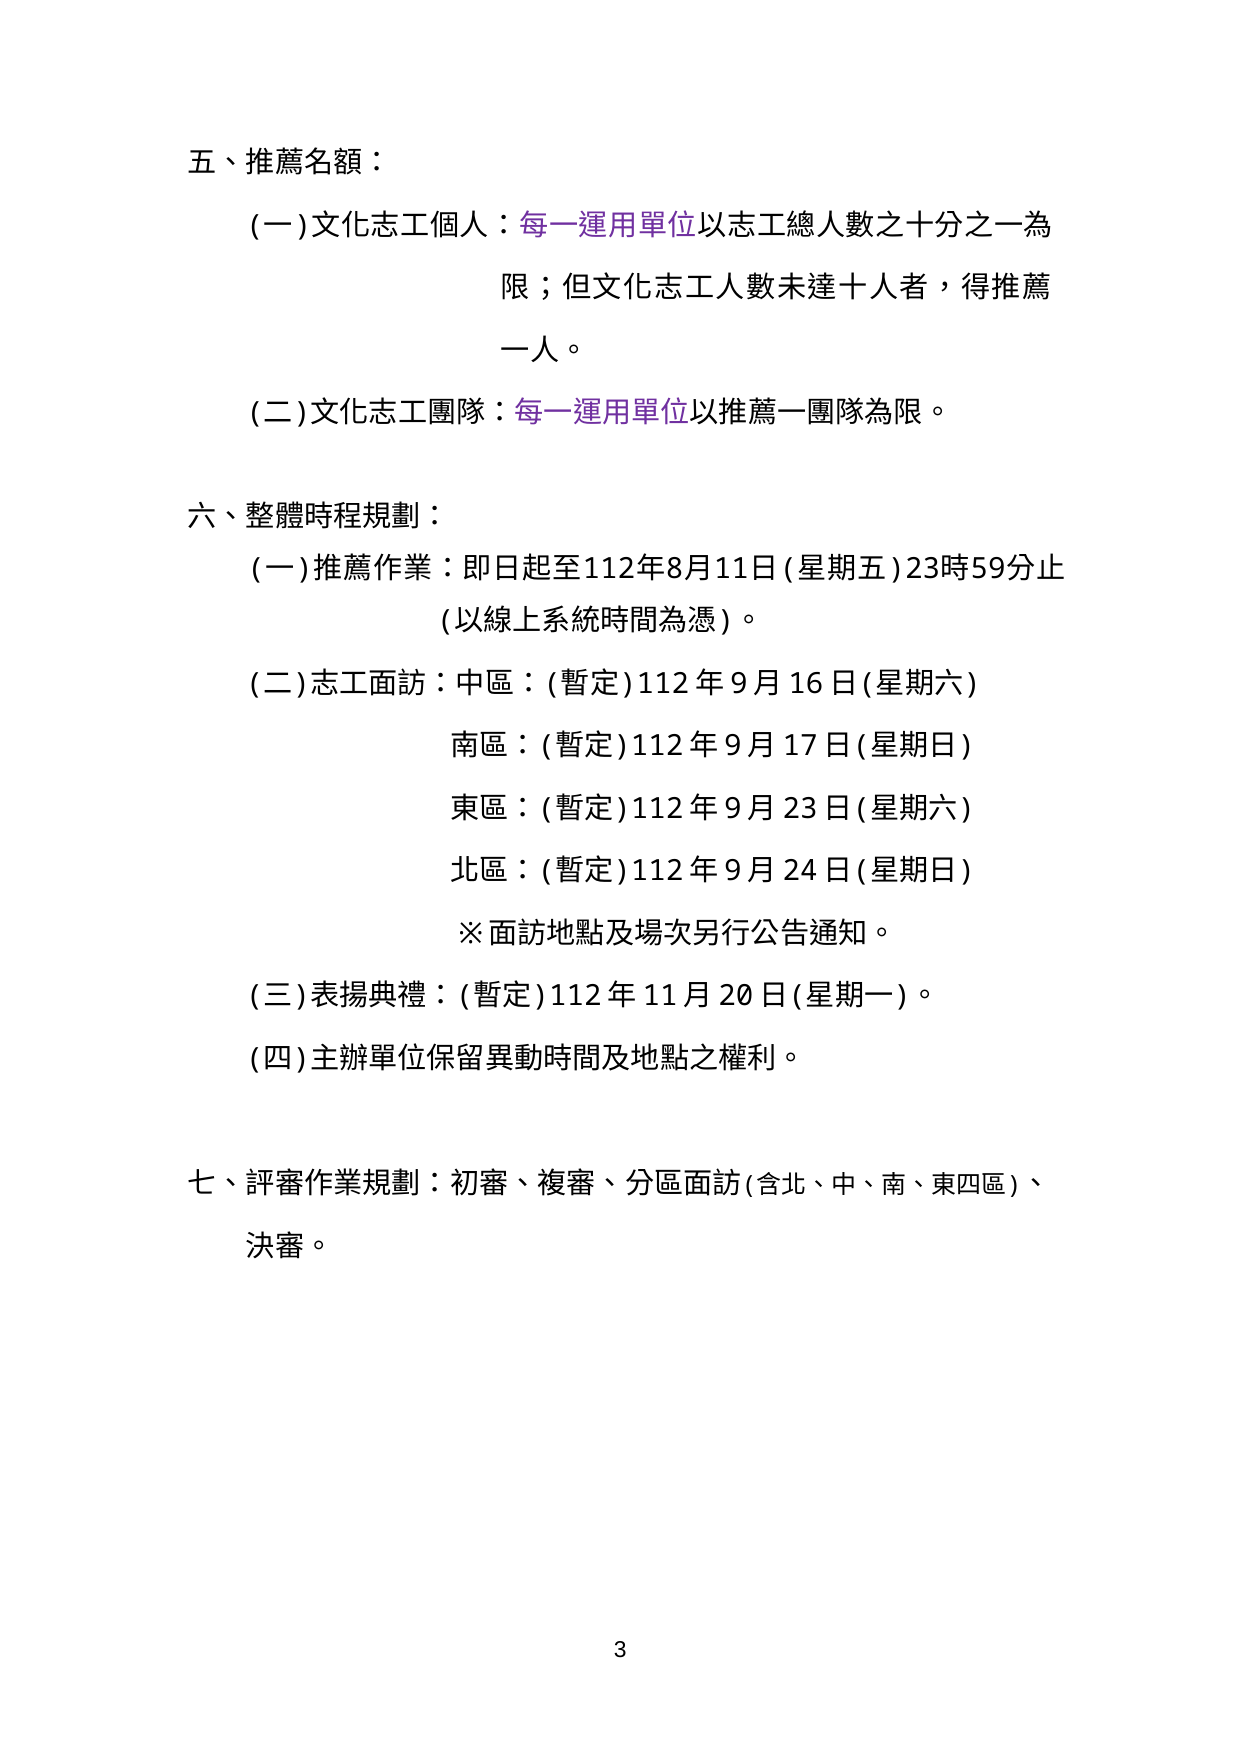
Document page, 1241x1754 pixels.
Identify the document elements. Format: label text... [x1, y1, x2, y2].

text (二)志工面訪：中區：(暫定)112年9月16日(星期六) [187, 639, 1053, 702]
text (四)主辦單位保留異動時間及地點之權利。 [187, 1014, 1053, 1077]
text 七、評審作業規劃：初審、複審、分區面訪(含北、中、南、東四區)、決審。 [187, 1139, 1053, 1264]
text ※面訪地點及場次另行公告通知。 [441, 889, 1053, 952]
text (二)文化志工團隊：每一運用單位以推薦一團隊為限。 [246, 368, 1053, 431]
text (一)文化志工個人：每一運用單位以志工總人數之十分之一為限；但文化志工人數未達十人者，得推薦一人。 [246, 181, 1053, 368]
text (一)推薦作業：即日起至112年8月11日(星期五)23時59分止(以線上系統時間為憑)。 [187, 535, 1066, 639]
text 南區：(暫定)112年9月17日(星期日) [187, 702, 1053, 764]
text 五、推薦名額： [187, 129, 1053, 181]
text 東區：(暫定)112年9月23日(星期六) [187, 764, 1053, 827]
text (三)表揚典禮：(暫定)112年11月20日(星期一)。 [187, 952, 1053, 1014]
text 六、整體時程規劃： [187, 483, 1066, 535]
text 北區：(暫定)112年9月24日(星期日) [187, 827, 1053, 889]
